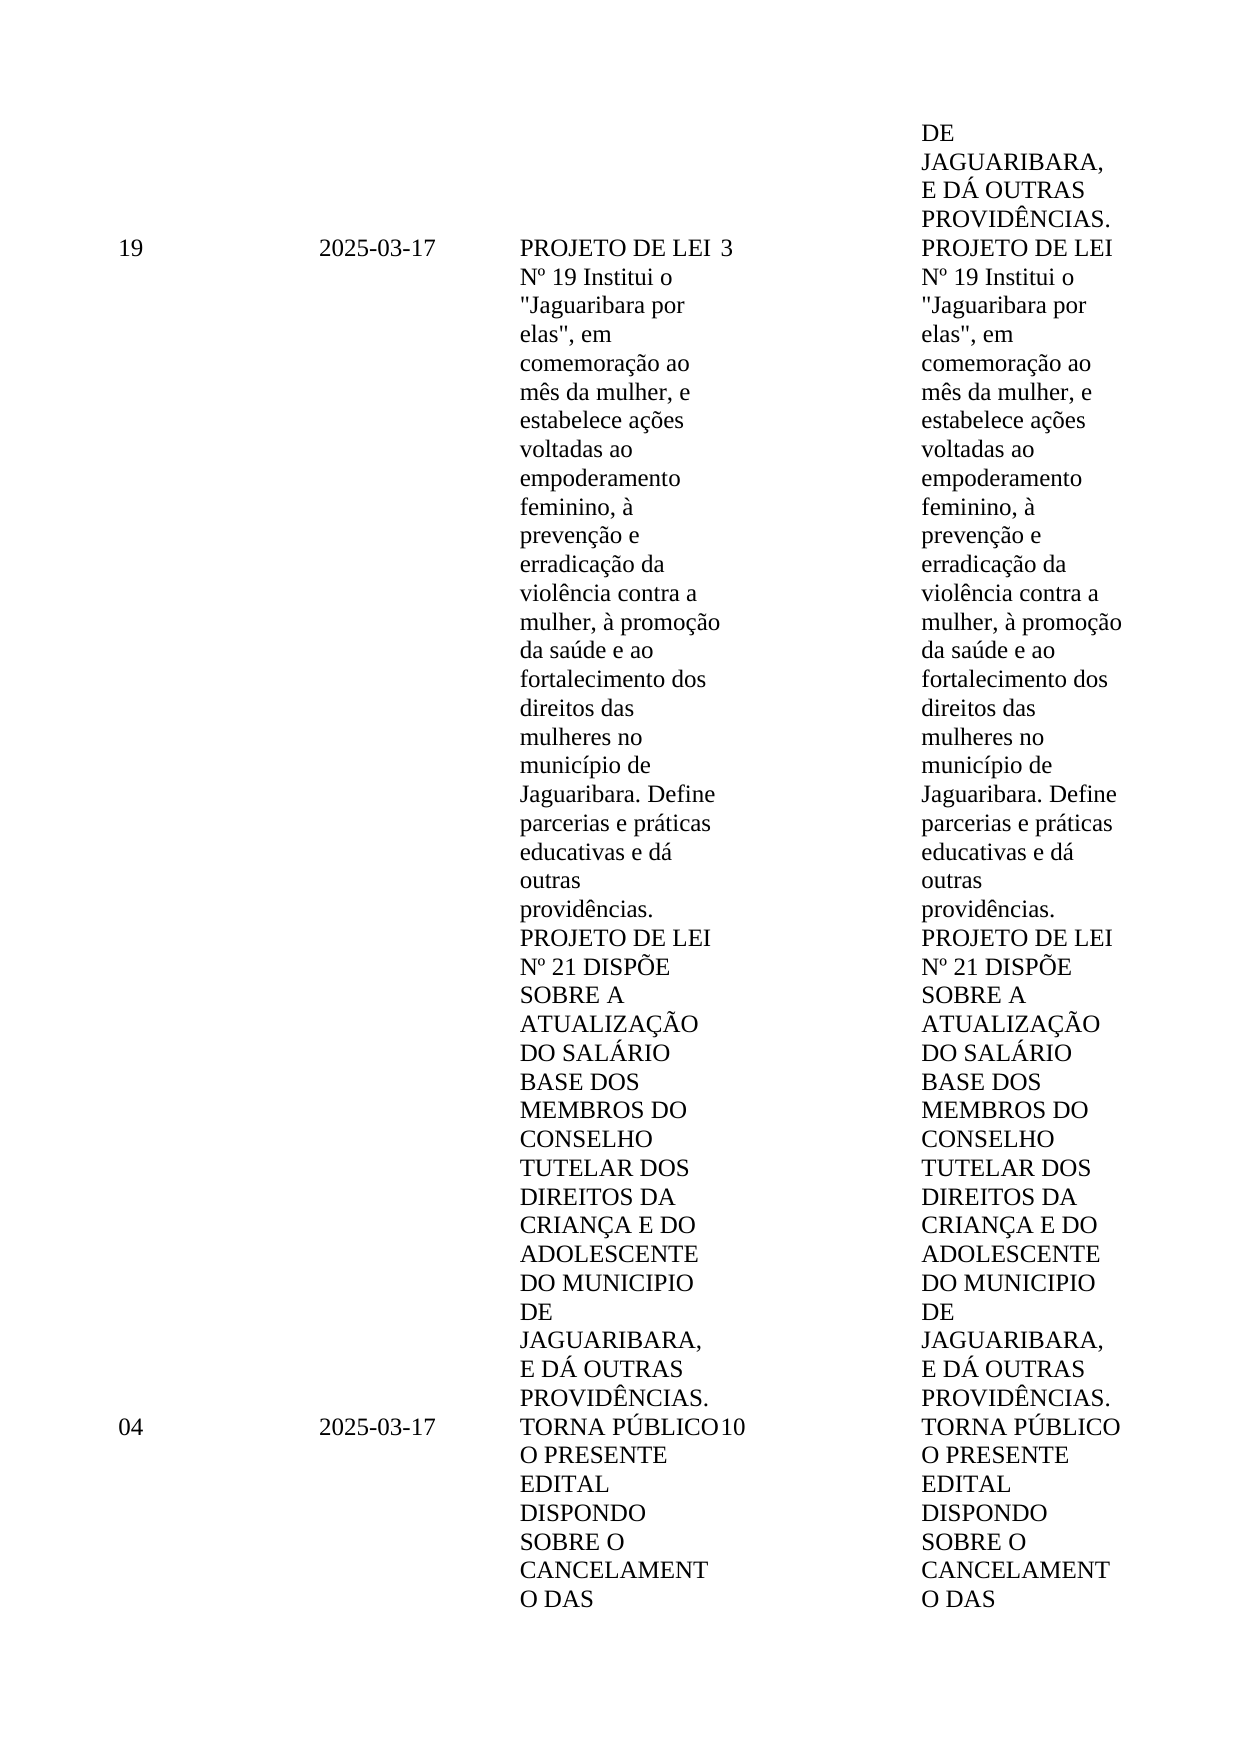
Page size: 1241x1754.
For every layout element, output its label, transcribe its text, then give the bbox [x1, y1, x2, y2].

table_cell 04 [118, 1412, 319, 1613]
table_cell [319, 118, 519, 233]
table_cell 2025-03-17 [319, 1412, 519, 1613]
table_cell 10 [720, 1412, 921, 1613]
table_cell 19 [118, 233, 319, 1412]
table_cell [520, 118, 720, 233]
table_cell TORNA PÚBLICO O PRESENTE EDITAL DISPONDO SOBRE O CANCELAMENTO DAS [520, 1412, 720, 1613]
table_cell TORNA PÚBLICO O PRESENTE EDITAL DISPONDO SOBRE O CANCELAMENTO DAS [921, 1412, 1122, 1613]
table_cell [118, 118, 319, 233]
table_cell [720, 118, 921, 233]
table_cell PROJETO DE LEI Nº 19 Institui o "Jaguaribara por elas", em comemoração ao mês da mulher, e estabelece ações voltadas ao empoderamento feminino, à prevenção e erradicação da violência contra a mulher, à promoção da saúde e ao fortalecimento dos direitos das mulheres no município de Jaguaribara. Define parcerias e práticas educativas e dá outras providências. PROJETO DE LEI Nº 21 DISPÕE SOBRE A ATUALIZAÇÃO DO SALÁRIO BASE DOS MEMBROS DO CONSELHO TUTELAR DOS DIREITOS DA CRIANÇA E DO ADOLESCENTE DO MUNICIPIO DE JAGUARIBARA, E DÁ OUTRAS PROVIDÊNCIAS. [520, 233, 720, 1412]
table_cell 2025-03-17 [319, 233, 519, 1412]
table_cell PROJETO DE LEI Nº 19 Institui o "Jaguaribara por elas", em comemoração ao mês da mulher, e estabelece ações voltadas ao empoderamento feminino, à prevenção e erradicação da violência contra a mulher, à promoção da saúde e ao fortalecimento dos direitos das mulheres no município de Jaguaribara. Define parcerias e práticas educativas e dá outras providências. PROJETO DE LEI Nº 21 DISPÕE SOBRE A ATUALIZAÇÃO DO SALÁRIO BASE DOS MEMBROS DO CONSELHO TUTELAR DOS DIREITOS DA CRIANÇA E DO ADOLESCENTE DO MUNICIPIO DE JAGUARIBARA, E DÁ OUTRAS PROVIDÊNCIAS. [921, 233, 1122, 1412]
table_cell DE JAGUARIBARA, E DÁ OUTRAS PROVIDÊNCIAS. [921, 118, 1122, 233]
table_cell 3 [720, 233, 921, 1412]
